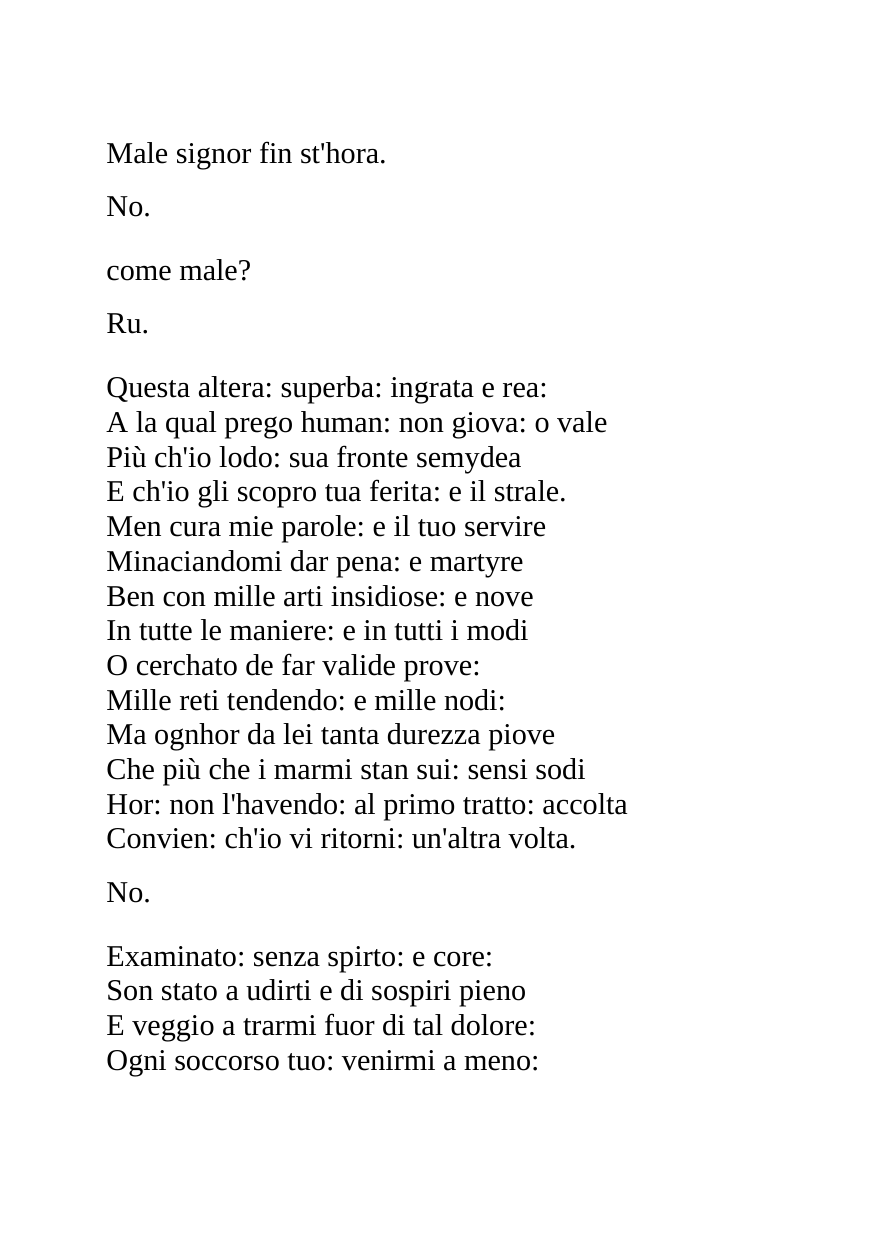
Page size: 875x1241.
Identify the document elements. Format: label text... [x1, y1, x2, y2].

text Questa altera: superba: ingrata e rea: A la qual prego human: non giova: o vale Più ch'io lodo: sua fronte semydea E ch'io gli scopro tua ferita: e il strale. Men cura mie parole: e il tuo servire Minaciandomi dar pena: e martyre [106, 369, 768, 578]
text Ben con mille arti insidiose: e nove In tutte le maniere: e in tutti i modi O cerchato de far valide prove: Mille reti tendendo: e mille nodi: Ma ognhor da lei tanta durezza piove Che più che i marmi stan sui: sensi sodi Hor: non l'havendo: al primo tratto: accolta Convien: ch'io vi ritorni: un'altra volta. [106, 578, 768, 855]
text Ru. [106, 306, 768, 340]
text Examinato: senza spirto: e core: Son stato a udirti e di sospiri pieno E veggio a trarmi fuor di tal dolore: Ogni soccorso tuo: venirmi a meno: [106, 938, 768, 1077]
text come male? [106, 252, 768, 287]
text Male signor fin st'hora. [106, 135, 768, 170]
text No. [106, 188, 768, 223]
text No. [106, 874, 768, 909]
